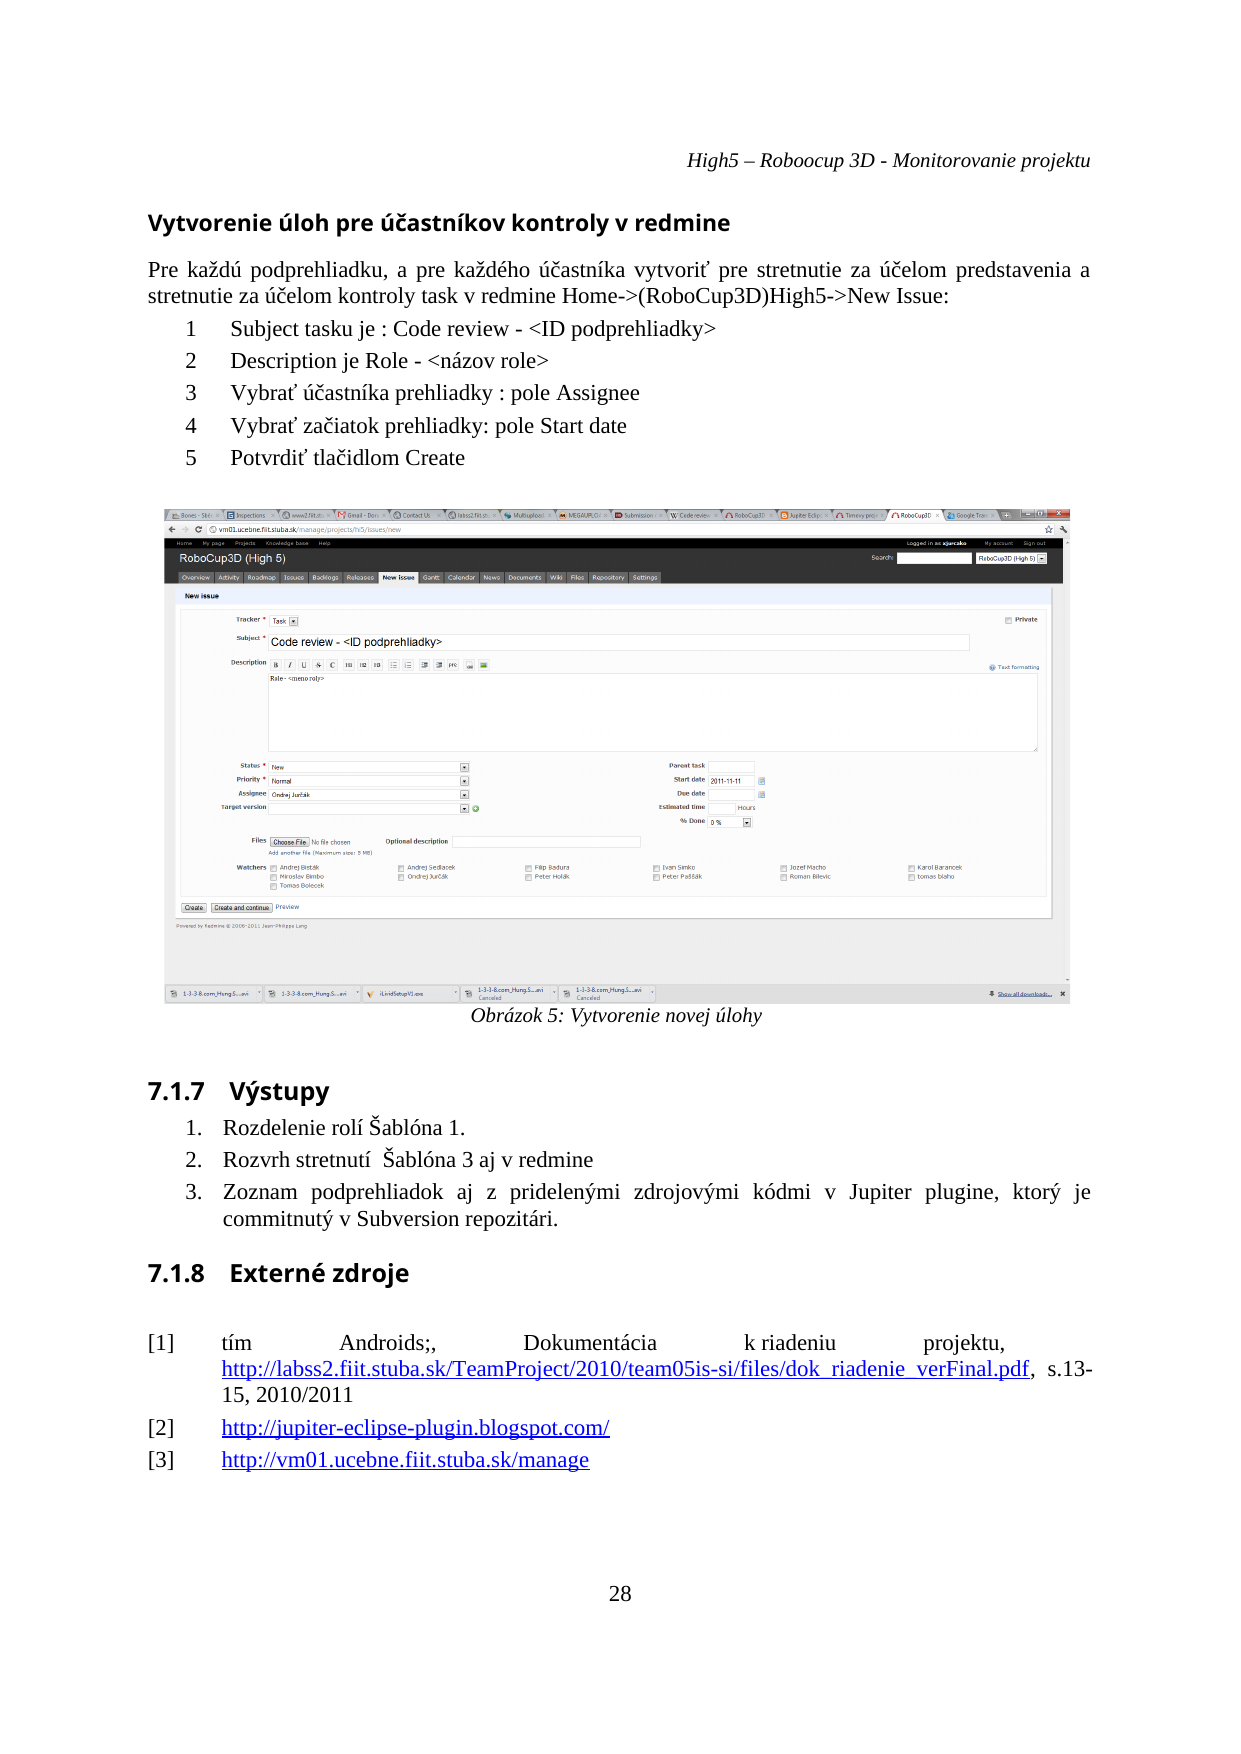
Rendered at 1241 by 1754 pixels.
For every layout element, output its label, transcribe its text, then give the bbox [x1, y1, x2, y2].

text Pre každú podprehliadku, a pre každého účastníka vytvoriť pre stretnutie za účelom predstavenia a stretnutie za účelom kontroly task v redmine Home->(RoboCup3D)High5->New Issue: [148, 256, 1093, 309]
picture [164, 509, 1071, 1004]
text [1] tím Androids;, Dokumentácia k riadeniu projektu, http://labss2.fiit.stuba.sk/TeamProject/2010/team05is-si/files/dok_riadenie_verFinal.pdf, s.13- 15, 2010/2011 [148, 1328, 1093, 1408]
list Zoznam podprehliadok aj z pridelenými zdrojovými kódmi v Jupiter plugine, ktorý je commitnutý v Subversion repozitári. [185, 1178, 1093, 1231]
list Rozdelenie rolí Šablóna 1. [185, 1114, 1093, 1140]
list Vybrať účastníka prehliadky : pole Assignee [185, 379, 1093, 406]
list Subject tasku je : Code review - <ID podprehliadky> [185, 315, 1093, 341]
text Obrázok 5: Vytvorenie novej úlohy [164, 1004, 1070, 1027]
list Rozvrh stretnutí Šablóna 3 aj v redmine [185, 1146, 1093, 1172]
subtitle Vytvorenie úloh pre účastníkov kontroly v redmine [148, 207, 1093, 238]
subtitle Externé zdroje [148, 1256, 1093, 1290]
text [3] http://vm01.ucebne.fiit.stuba.sk/manage [148, 1446, 1093, 1472]
list Potvrdiť tlačidlom Create [185, 444, 1093, 470]
text [2] http://jupiter-eclipse-plugin.blogspot.com/ [148, 1413, 1093, 1440]
list Vybrať začiatok prehliadky: pole Start date [185, 412, 1093, 438]
subtitle Výstupy [148, 1073, 1093, 1107]
list Description je Role - <názov role> [185, 347, 1093, 373]
